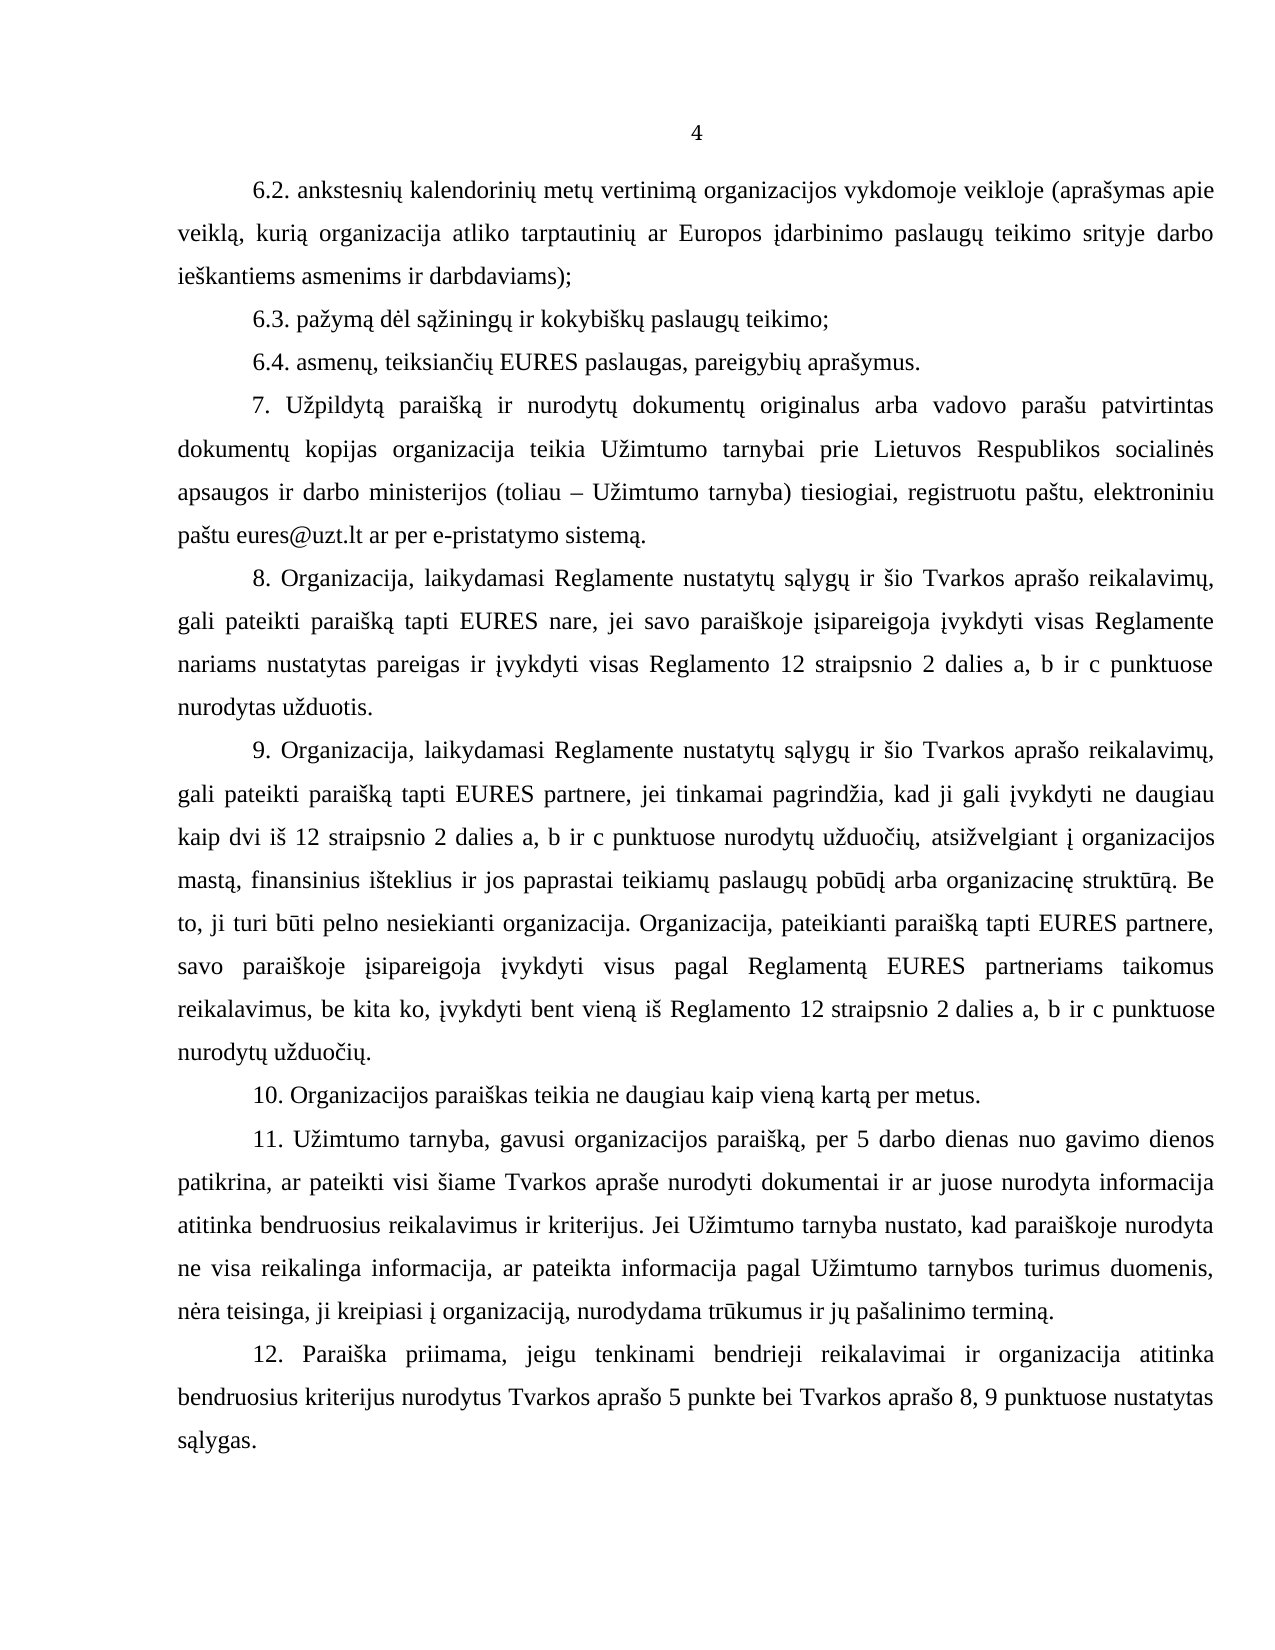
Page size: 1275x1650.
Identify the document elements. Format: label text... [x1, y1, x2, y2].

text 7. Užpildytą paraišką ir nurodytų dokumentų originalus arba vadovo parašu patvirtintas dokumentų kopijas organizacija teikia Užimtumo tarnybai prie Lietuvos Respublikos socialinės apsaugos ir darbo ministerijos (toliau – Užimtumo tarnyba) tiesiogiai, registruotu paštu, elektroniniu paštu eures@uzt.lt ar per e-pristatymo sistemą. [177, 391, 1215, 549]
text 9. Organizacija, laikydamasi Reglamente nustatytų sąlygų ir šio Tvarkos aprašo reikalavimų, gali pateikti paraišką tapti EURES partnere, jei tinkamai pagrindžia, kad ji gali įvykdyti ne daugiau kaip dvi iš 12 straipsnio 2 dalies a, b ir c punktuose nurodytų užduočių, atsižvelgiant į organizacijos mastą, finansinius išteklius ir jos paprastai teikiamų paslaugų pobūdį arba organizacinę struktūrą. Be to, ji turi būti pelno nesiekianti organizacija. Organizacija, pateikianti paraišką tapti EURES partnere, savo paraiškoje įsipareigoja įvykdyti visus pagal Reglamentą EURES partneriams taikomus reikalavimus, be kita ko, įvykdyti bent vieną iš Reglamento 12 straipsnio 2 dalies a, b ir c punktuose nurodytų užduočių. [177, 736, 1215, 1066]
text 10. Organizacijos paraiškas teikia ne daugiau kaip vieną kartą per metus. [177, 1081, 1215, 1109]
text 8. Organizacija, laikydamasi Reglamente nustatytų sąlygų ir šio Tvarkos aprašo reikalavimų, gali pateikti paraišką tapti EURES nare, jei savo paraiškoje įsipareigoja įvykdyti visas Reglamente nariams nustatytas pareigas ir įvykdyti visas Reglamento 12 straipsnio 2 dalies a, b ir c punktuose nurodytas užduotis. [177, 563, 1215, 721]
text 11. Užimtumo tarnyba, gavusi organizacijos paraišką, per 5 darbo dienas nuo gavimo dienos patikrina, ar pateikti visi šiame Tvarkos apraše nurodyti dokumentai ir ar juose nurodyta informacija atitinka bendruosius reikalavimus ir kriterijus. Jei Užimtumo tarnyba nustato, kad paraiškoje nurodyta ne visa reikalinga informacija, ar pateikta informacija pagal Užimtumo tarnybos turimus duomenis, nėra teisinga, ji kreipiasi į organizaciją, nurodydama trūkumus ir jų pašalinimo terminą. [177, 1124, 1215, 1325]
text 12. Paraiška priimama, jeigu tenkinami bendrieji reikalavimai ir organizacija atitinka bendruosius kriterijus nurodytus Tvarkos aprašo 5 punkte bei Tvarkos aprašo 8, 9 punktuose nustatytas sąlygas. [177, 1339, 1215, 1454]
text 6.2. ankstesnių kalendorinių metų vertinimą organizacijos vykdomoje veikloje (aprašymas apie veiklą, kurią organizacija atliko tarptautinių ar Europos įdarbinimo paslaugų teikimo srityje darbo ieškantiems asmenims ir darbdaviams); [177, 175, 1215, 290]
text 6.4. asmenų, teiksiančių EURES paslaugas, pareigybių aprašymus. [177, 347, 1215, 376]
text 6.3. pažymą dėl sąžiningų ir kokybiškų paslaugų teikimo; [177, 304, 1215, 333]
